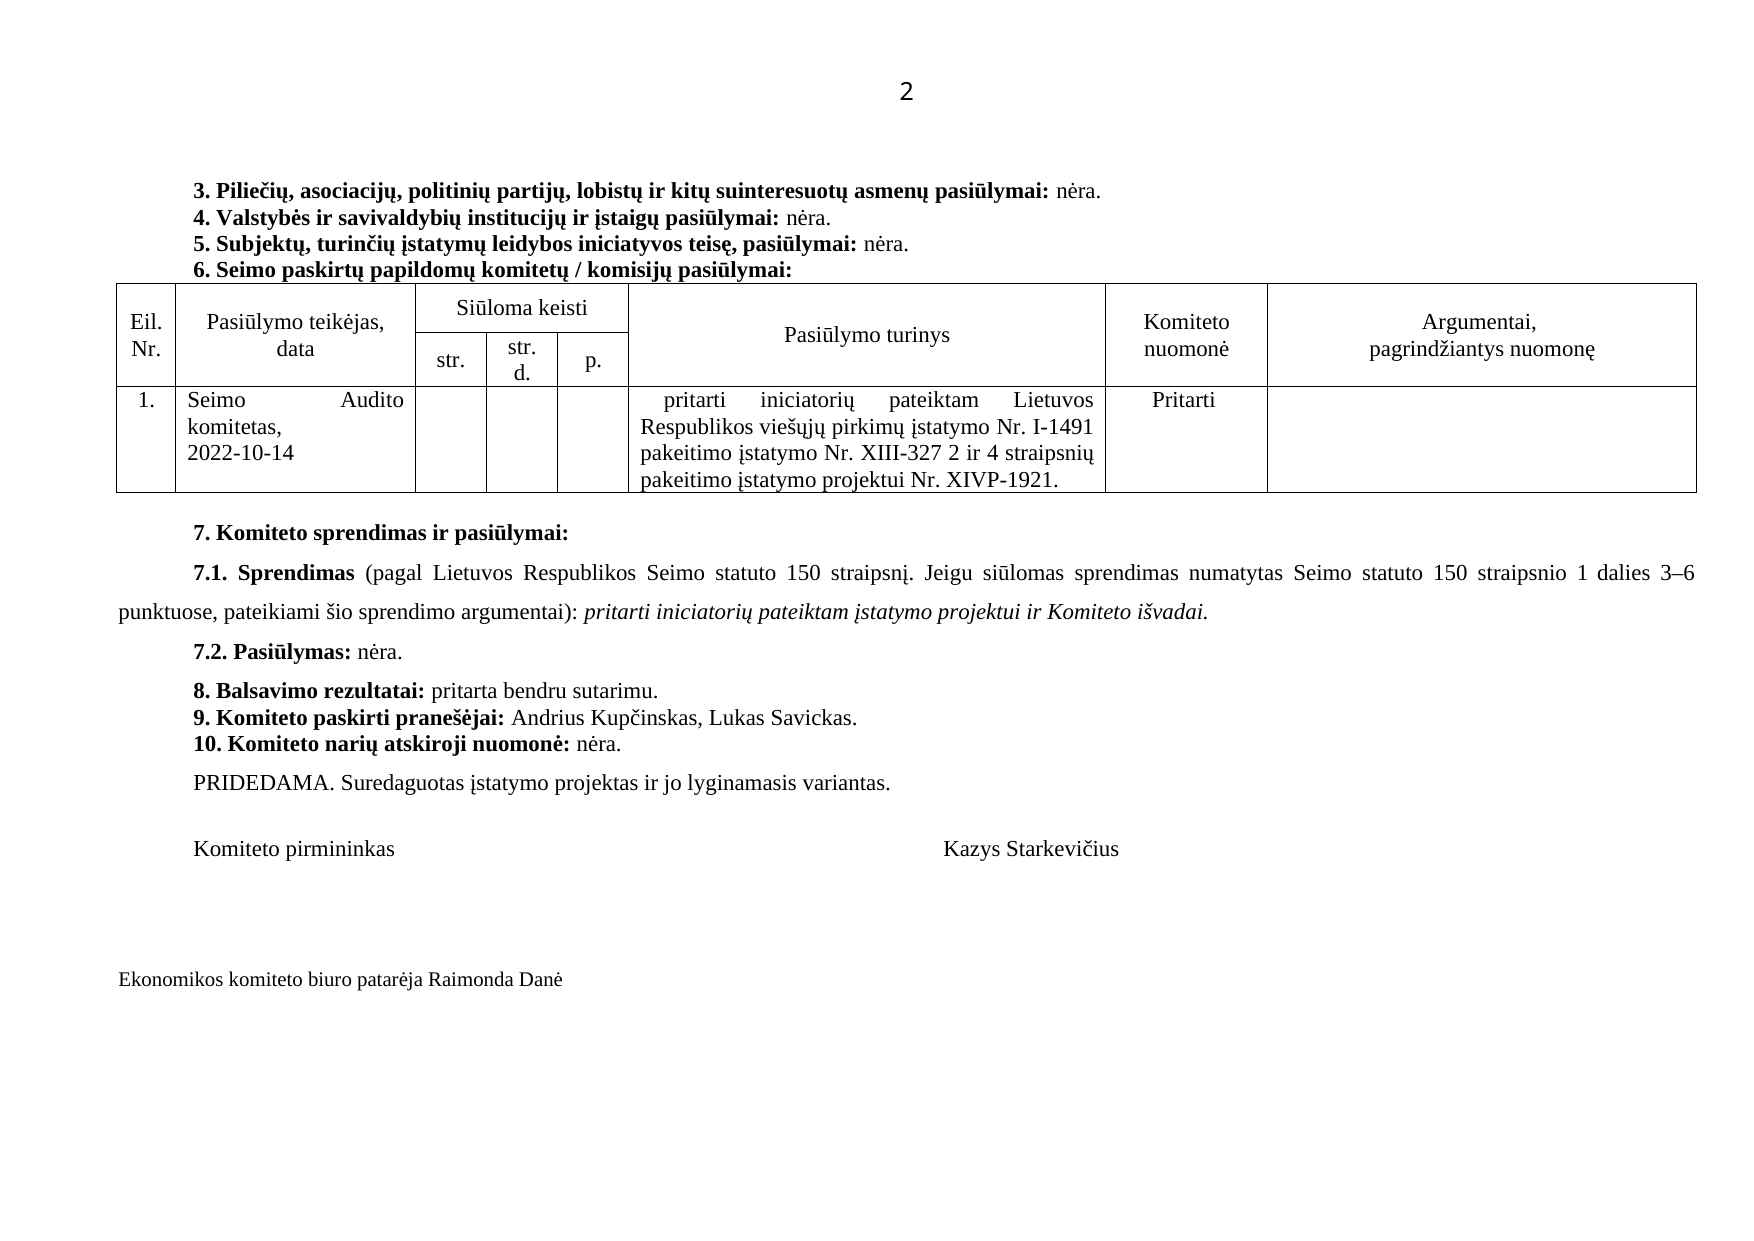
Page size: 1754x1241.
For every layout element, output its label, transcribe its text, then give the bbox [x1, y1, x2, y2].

text Komiteto pirmininkas Kazys Starkevičius [118, 835, 1695, 862]
text 8. Balsavimo rezultatai: pritarta bendru sutarimu. [118, 677, 1695, 704]
table_header Siūloma keisti [416, 284, 628, 332]
text 7. Komiteto sprendimas ir pasiūlymai: [118, 519, 1695, 546]
table_cell Pritarti [1106, 387, 1267, 492]
text 7.2. Pasiūlymas: nėra. [118, 638, 1695, 664]
table_cell 1. [117, 387, 175, 492]
table_cell [416, 387, 486, 492]
table_cell Seimo Audito komitetas, 2022-10-14 [176, 387, 415, 492]
subtitle 5. Subjektų, turinčių įstatymų leidybos iniciatyvos teisę, pasiūlymai: nėra. [118, 230, 1695, 256]
table_cell [1268, 387, 1696, 492]
table_cell [487, 387, 557, 492]
text PRIDEDAMA. Suredaguotas įstatymo projektas ir jo lyginamasis variantas. [118, 769, 1695, 796]
table_header Pasiūlymo turinys [629, 284, 1105, 386]
table_cell [558, 387, 628, 492]
subtitle 4. Valstybės ir savivaldybių institucijų ir įstaigų pasiūlymai: nėra. [118, 203, 1695, 230]
table_cell p. [558, 333, 628, 386]
subtitle 3. Piliečių, asociacijų, politinių partijų, lobistų ir kitų suinteresuotų asmenų pasiūlymai: nėra. [118, 177, 1695, 203]
table_header Argumentai, pagrindžiantys nuomonę [1268, 284, 1696, 386]
text 9. Komiteto paskirti pranešėjai: Andrius Kupčinskas, Lukas Savickas. [118, 704, 1695, 730]
subtitle 6. Seimo paskirtų papildomų komitetų / komisijų pasiūlymai: [118, 256, 1695, 283]
table_header Komiteto nuomonė [1106, 284, 1267, 386]
table_cell pritarti iniciatorių pateiktam Lietuvos Respublikos viešųjų pirkimų įstatymo Nr. I-1491 pakeitimo įstatymo Nr. XIII-327 2 ir 4 straipsnių pakeitimo įstatymo projektui Nr. XIVP-1921. [629, 387, 1105, 492]
table_cell str. [416, 333, 486, 386]
table_header Eil. Nr. [117, 284, 175, 386]
text 7.1. Sprendimas (pagal Lietuvos Respublikos Seimo statuto 150 straipsnį. Jeigu siūlomas sprendimas numatytas Seimo statuto 150 straipsnio 1 dalies 3–6 punktuose, pateikiami šio sprendimo argumentai): pritarti iniciatorių pateiktam įstatymo projektui ir Komiteto išvadai. [118, 559, 1695, 625]
text Ekonomikos komiteto biuro patarėja Raimonda Danė [118, 967, 1695, 991]
text 10. Komiteto narių atskiroji nuomonė: nėra. [118, 730, 1695, 756]
table_cell str. d. [487, 333, 557, 386]
table_header Pasiūlymo teikėjas, data [176, 284, 415, 386]
